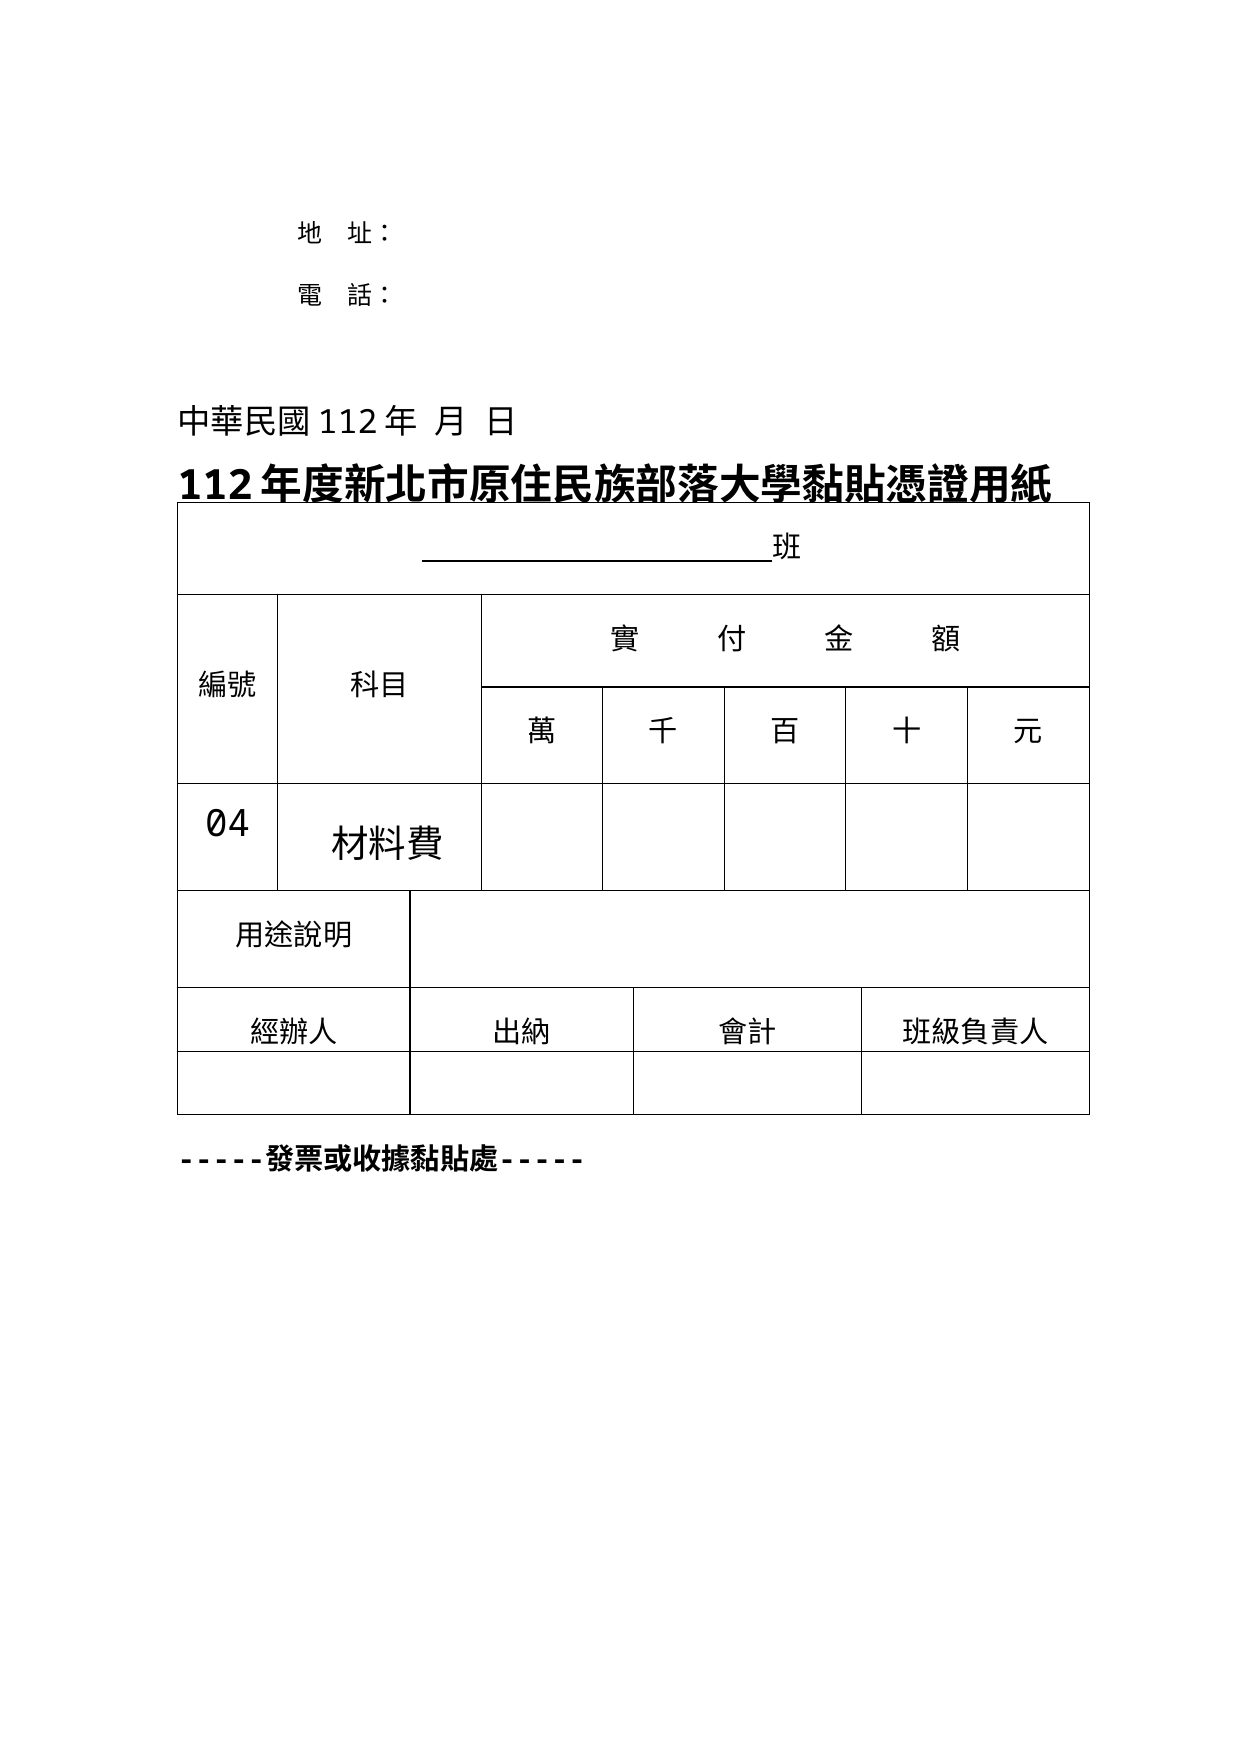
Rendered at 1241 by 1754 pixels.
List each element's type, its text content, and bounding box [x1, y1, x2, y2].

table_cell 經辦人 [178, 988, 409, 1051]
text 電 話： [177, 252, 1063, 314]
table_cell 實付金額 [482, 595, 1089, 686]
table_cell [411, 1052, 633, 1114]
table_cell [634, 1052, 861, 1114]
text 112年度新北市原住民族部落大學黏貼憑證用紙 [177, 439, 1063, 502]
table_cell [968, 784, 1089, 890]
table_cell [862, 1052, 1089, 1114]
table_cell 04 [178, 784, 277, 890]
table_cell [846, 784, 967, 890]
table_cell 萬 [482, 688, 602, 783]
text 中華民國112年 月 日 [177, 377, 1063, 439]
table_cell [725, 784, 845, 890]
table_cell 班級負責人 [862, 988, 1089, 1051]
table_cell 用途說明 [178, 891, 409, 987]
table_header 班 [178, 503, 1089, 594]
table_cell 千 [603, 688, 724, 783]
text 地 址： [177, 189, 1063, 252]
table_cell [603, 784, 724, 890]
table_cell 編號 [178, 595, 277, 783]
table_cell 百 [725, 688, 845, 783]
table_cell 元 [968, 688, 1089, 783]
table_cell [178, 1052, 409, 1114]
table_cell 材料費 [278, 784, 481, 890]
table_cell 會計 [634, 988, 861, 1051]
table_cell [482, 784, 602, 890]
table_cell 十 [846, 688, 967, 783]
table_cell [411, 891, 1089, 987]
text -----發票或收據黏貼處----- [177, 1115, 1063, 1178]
table_cell 科目 [278, 595, 481, 783]
table_cell 出納 [411, 988, 633, 1051]
